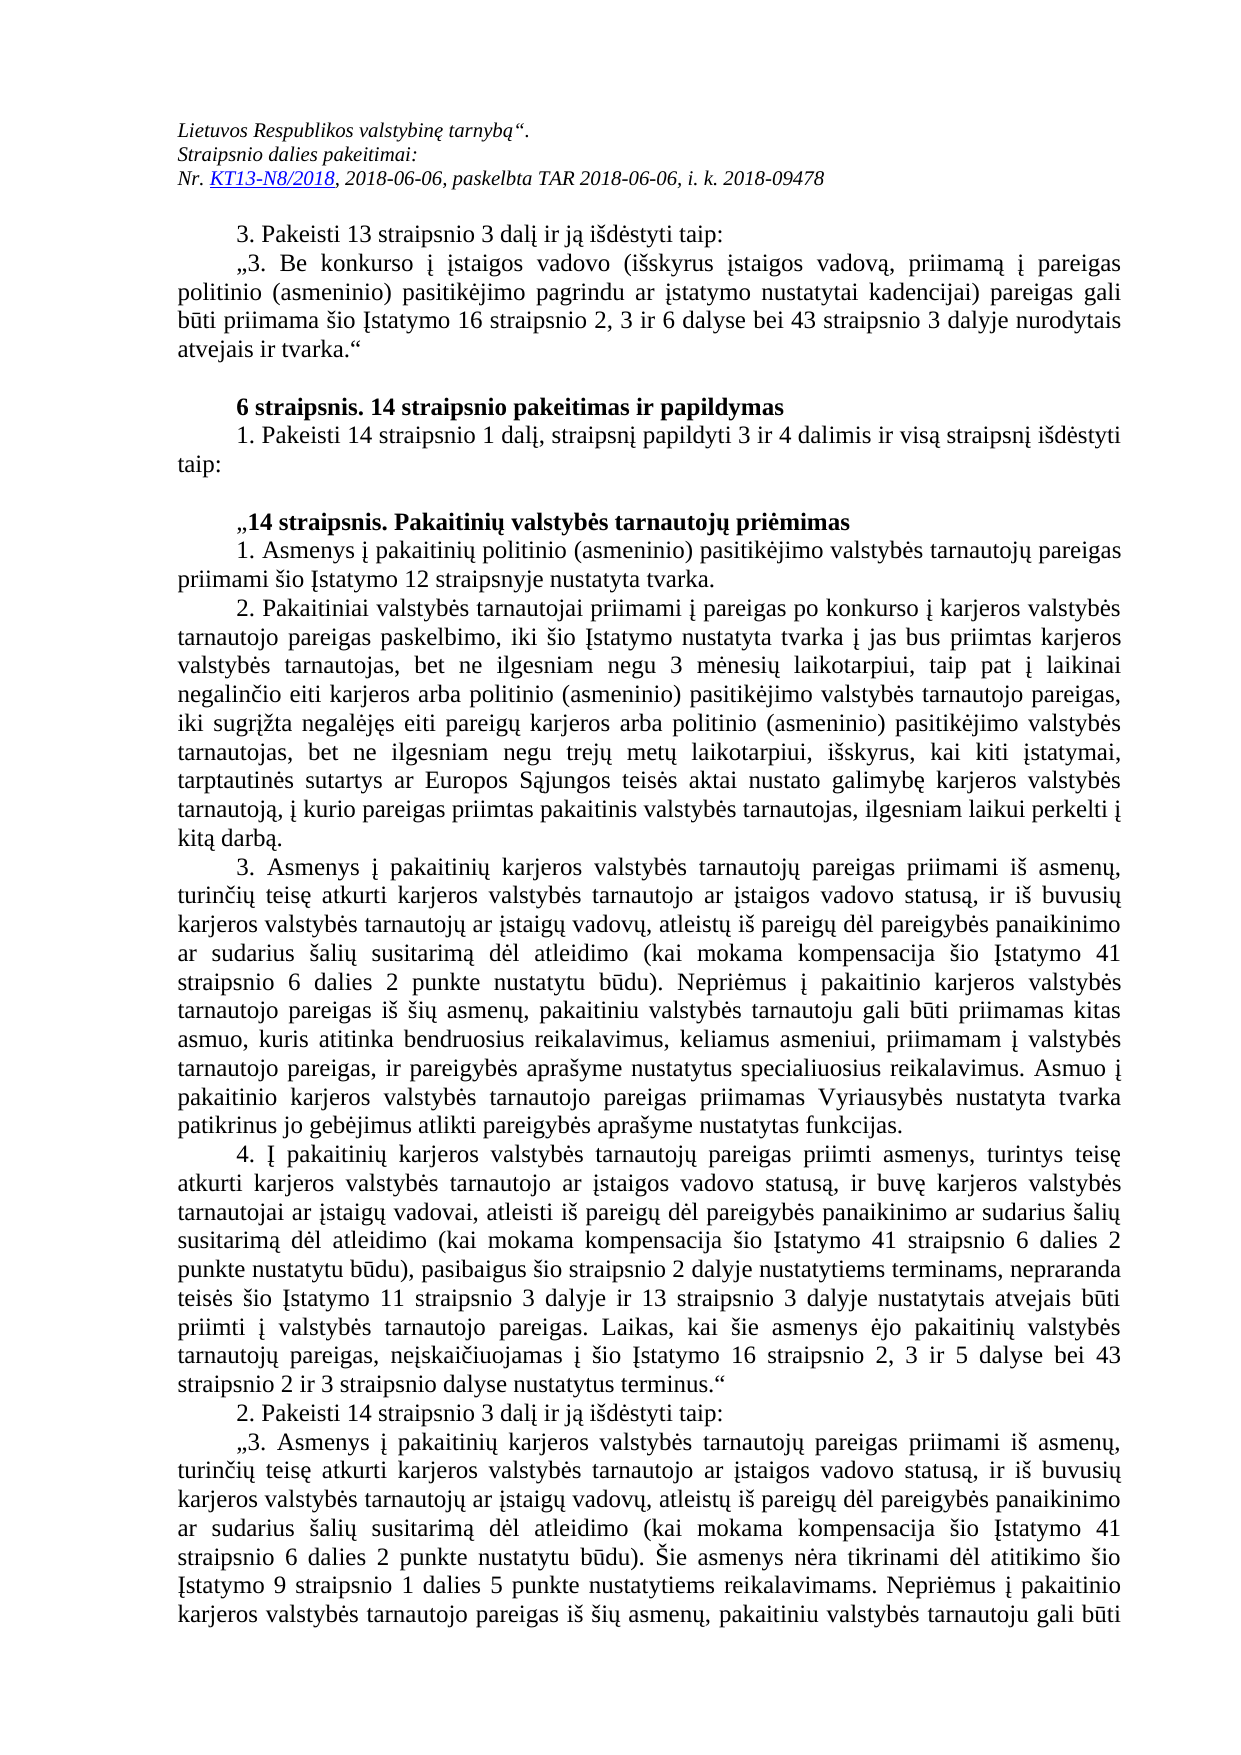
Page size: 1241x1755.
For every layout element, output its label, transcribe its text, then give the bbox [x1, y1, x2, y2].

text 2. Pakaitiniai valstybės tarnautojai priimami į pareigas po konkurso į karjeros valstybės tarnautojo pareigas paskelbimo, iki šio Įstatymo nustatyta tvarka į jas bus priimtas karjeros valstybės tarnautojas, bet ne ilgesniam negu 3 mėnesių laikotarpiui, taip pat į laikinai negalinčio eiti karjeros arba politinio (asmeninio) pasitikėjimo valstybės tarnautojo pareigas, iki sugrįžta negalėjęs eiti pareigų karjeros arba politinio (asmeninio) pasitikėjimo valstybės tarnautojas, bet ne ilgesniam negu trejų metų laikotarpiui, išskyrus, kai kiti įstatymai, tarptautinės sutartys ar Europos Sąjungos teisės aktai nustato galimybę karjeros valstybės tarnautoją, į kurio pareigas priimtas pakaitinis valstybės tarnautojas, ilgesniam laikui perkelti į kitą darbą. [177, 593, 1122, 852]
text Lietuvos Respublikos valstybinę tarnybą“. [177, 118, 1122, 142]
text 1. Asmenys į pakaitinių politinio (asmeninio) pasitikėjimo valstybės tarnautojų pareigas priimami šio Įstatymo 12 straipsnyje nustatyta tvarka. [177, 535, 1122, 593]
text 6 straipsnis. 14 straipsnio pakeitimas ir papildymas [177, 392, 1122, 420]
text „3. Asmenys į pakaitinių karjeros valstybės tarnautojų pareigas priimami iš asmenų, turinčių teisę atkurti karjeros valstybės tarnautojo ar įstaigos vadovo statusą, ir iš buvusių karjeros valstybės tarnautojų ar įstaigų vadovų, atleistų iš pareigų dėl pareigybės panaikinimo ar sudarius šalių susitarimą dėl atleidimo (kai mokama kompensacija šio Įstatymo 41 straipsnio 6 dalies 2 punkte nustatytu būdu). Šie asmenys nėra tikrinami dėl atitikimo šio Įstatymo 9 straipsnio 1 dalies 5 punkte nustatytiems reikalavimams. Nepriėmus į pakaitinio karjeros valstybės tarnautojo pareigas iš šių asmenų, pakaitiniu valstybės tarnautoju gali būti [177, 1427, 1122, 1628]
text Nr. KT13-N8/2018, 2018-06-06, paskelbta TAR 2018-06-06, i. k. 2018-09478 [177, 166, 1122, 190]
text „3. Be konkurso į įstaigos vadovo (išskyrus įstaigos vadovą, priimamą į pareigas politinio (asmeninio) pasitikėjimo pagrindu ar įstatymo nustatytai kadencijai) pareigas gali būti priimama šio Įstatymo 16 straipsnio 2, 3 ir 6 dalyse bei 43 straipsnio 3 dalyje nurodytais atvejais ir tvarka.“ [177, 248, 1122, 363]
text 4. Į pakaitinių karjeros valstybės tarnautojų pareigas priimti asmenys, turintys teisę atkurti karjeros valstybės tarnautojo ar įstaigos vadovo statusą, ir buvę karjeros valstybės tarnautojai ar įstaigų vadovai, atleisti iš pareigų dėl pareigybės panaikinimo ar sudarius šalių susitarimą dėl atleidimo (kai mokama kompensacija šio Įstatymo 41 straipsnio 6 dalies 2 punkte nustatytu būdu), pasibaigus šio straipsnio 2 dalyje nustatytiems terminams, nepraranda teisės šio Įstatymo 11 straipsnio 3 dalyje ir 13 straipsnio 3 dalyje nustatytais atvejais būti priimti į valstybės tarnautojo pareigas. Laikas, kai šie asmenys ėjo pakaitinių valstybės tarnautojų pareigas, neįskaičiuojamas į šio Įstatymo 16 straipsnio 2, 3 ir 5 dalyse bei 43 straipsnio 2 ir 3 straipsnio dalyse nustatytus terminus.“ [177, 1139, 1122, 1398]
text 3. Pakeisti 13 straipsnio 3 dalį ir ją išdėstyti taip: [177, 219, 1122, 248]
text Straipsnio dalies pakeitimai: [177, 142, 1122, 166]
text 2. Pakeisti 14 straipsnio 3 dalį ir ją išdėstyti taip: [177, 1398, 1122, 1427]
text „14 straipsnis. Pakaitinių valstybės tarnautojų priėmimas [177, 507, 1122, 535]
text 3. Asmenys į pakaitinių karjeros valstybės tarnautojų pareigas priimami iš asmenų, turinčių teisę atkurti karjeros valstybės tarnautojo ar įstaigos vadovo statusą, ir iš buvusių karjeros valstybės tarnautojų ar įstaigų vadovų, atleistų iš pareigų dėl pareigybės panaikinimo ar sudarius šalių susitarimą dėl atleidimo (kai mokama kompensacija šio Įstatymo 41 straipsnio 6 dalies 2 punkte nustatytu būdu). Nepriėmus į pakaitinio karjeros valstybės tarnautojo pareigas iš šių asmenų, pakaitiniu valstybės tarnautoju gali būti priimamas kitas asmuo, kuris atitinka bendruosius reikalavimus, keliamus asmeniui, priimamam į valstybės tarnautojo pareigas, ir pareigybės aprašyme nustatytus specialiuosius reikalavimus. Asmuo į pakaitinio karjeros valstybės tarnautojo pareigas priimamas Vyriausybės nustatyta tvarka patikrinus jo gebėjimus atlikti pareigybės aprašyme nustatytas funkcijas. [177, 852, 1122, 1139]
text 1. Pakeisti 14 straipsnio 1 dalį, straipsnį papildyti 3 ir 4 dalimis ir visą straipsnį išdėstyti taip: [177, 420, 1122, 478]
